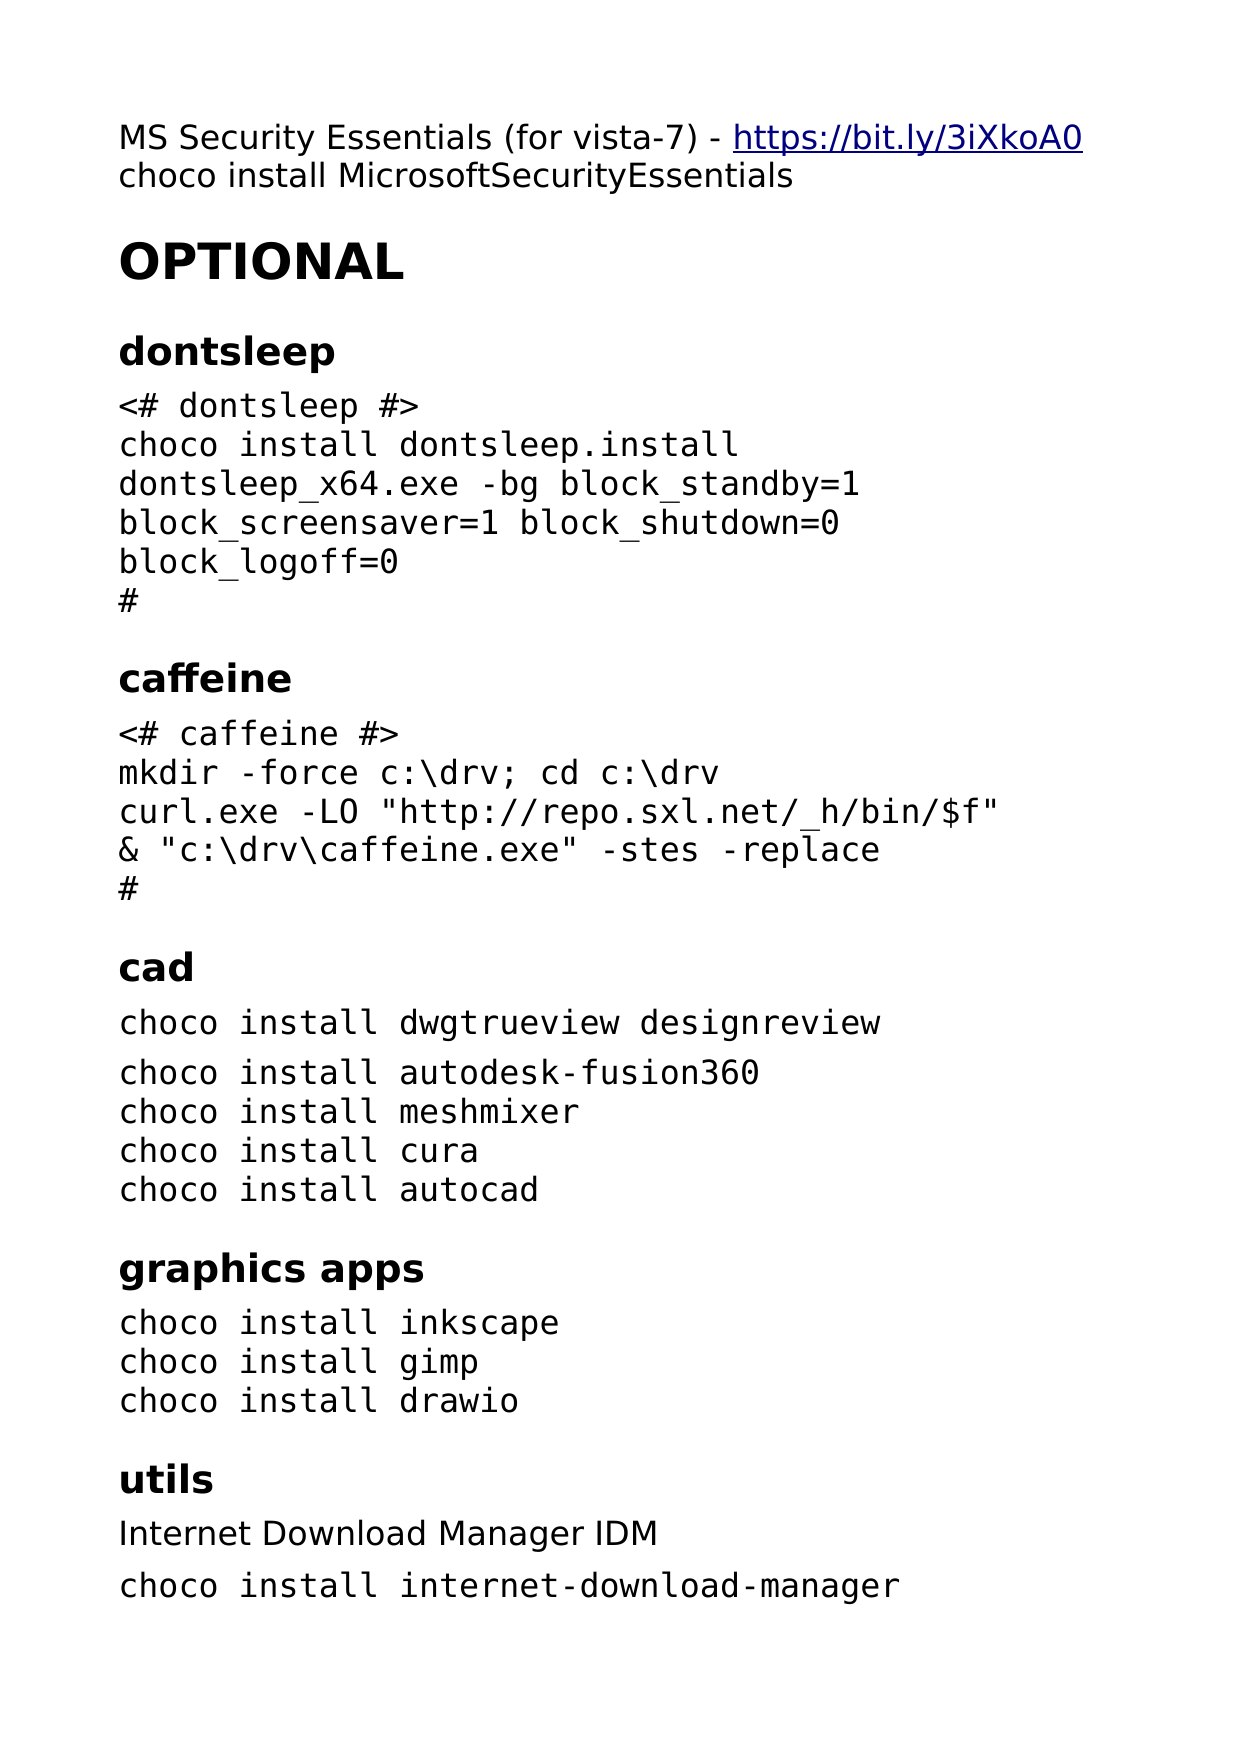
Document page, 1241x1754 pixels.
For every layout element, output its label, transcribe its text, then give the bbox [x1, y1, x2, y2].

text choco install autodesk-fusion360 choco install meshmixer choco install cura choco install autocad [118, 1054, 1122, 1209]
text choco install dwgtrueview designreview [118, 1003, 1122, 1042]
subtitle caffeine [118, 657, 1122, 702]
text <# caffeine #> mkdir -force c:\drv; cd c:\drv curl.exe -LO "http://repo.sxl.net/_h/bin/$f" & "c:\drv\caffeine.exe" -stes -replace # [118, 714, 1122, 909]
subtitle graphics apps [118, 1246, 1122, 1291]
text <# dontsleep #> choco install dontsleep.install dontsleep_x64.exe -bg block_standby=1 block_screensaver=1 block_shutdown=0 block_logoff=0 # [118, 387, 1122, 620]
subtitle OPTIONAL [118, 233, 1122, 292]
text Internet Download Manager IDM [118, 1515, 1122, 1553]
text choco install inkscape choco install gimp choco install drawio [118, 1304, 1122, 1420]
subtitle dontsleep [118, 329, 1122, 374]
subtitle cad [118, 945, 1122, 991]
text choco install internet-download-manager [118, 1566, 1122, 1605]
subtitle utils [118, 1457, 1122, 1502]
text MS Security Essentials (for vista-7) - https://bit.ly/3iXkoA0 choco install MicrosoftSecurityEssentials [118, 118, 1122, 196]
